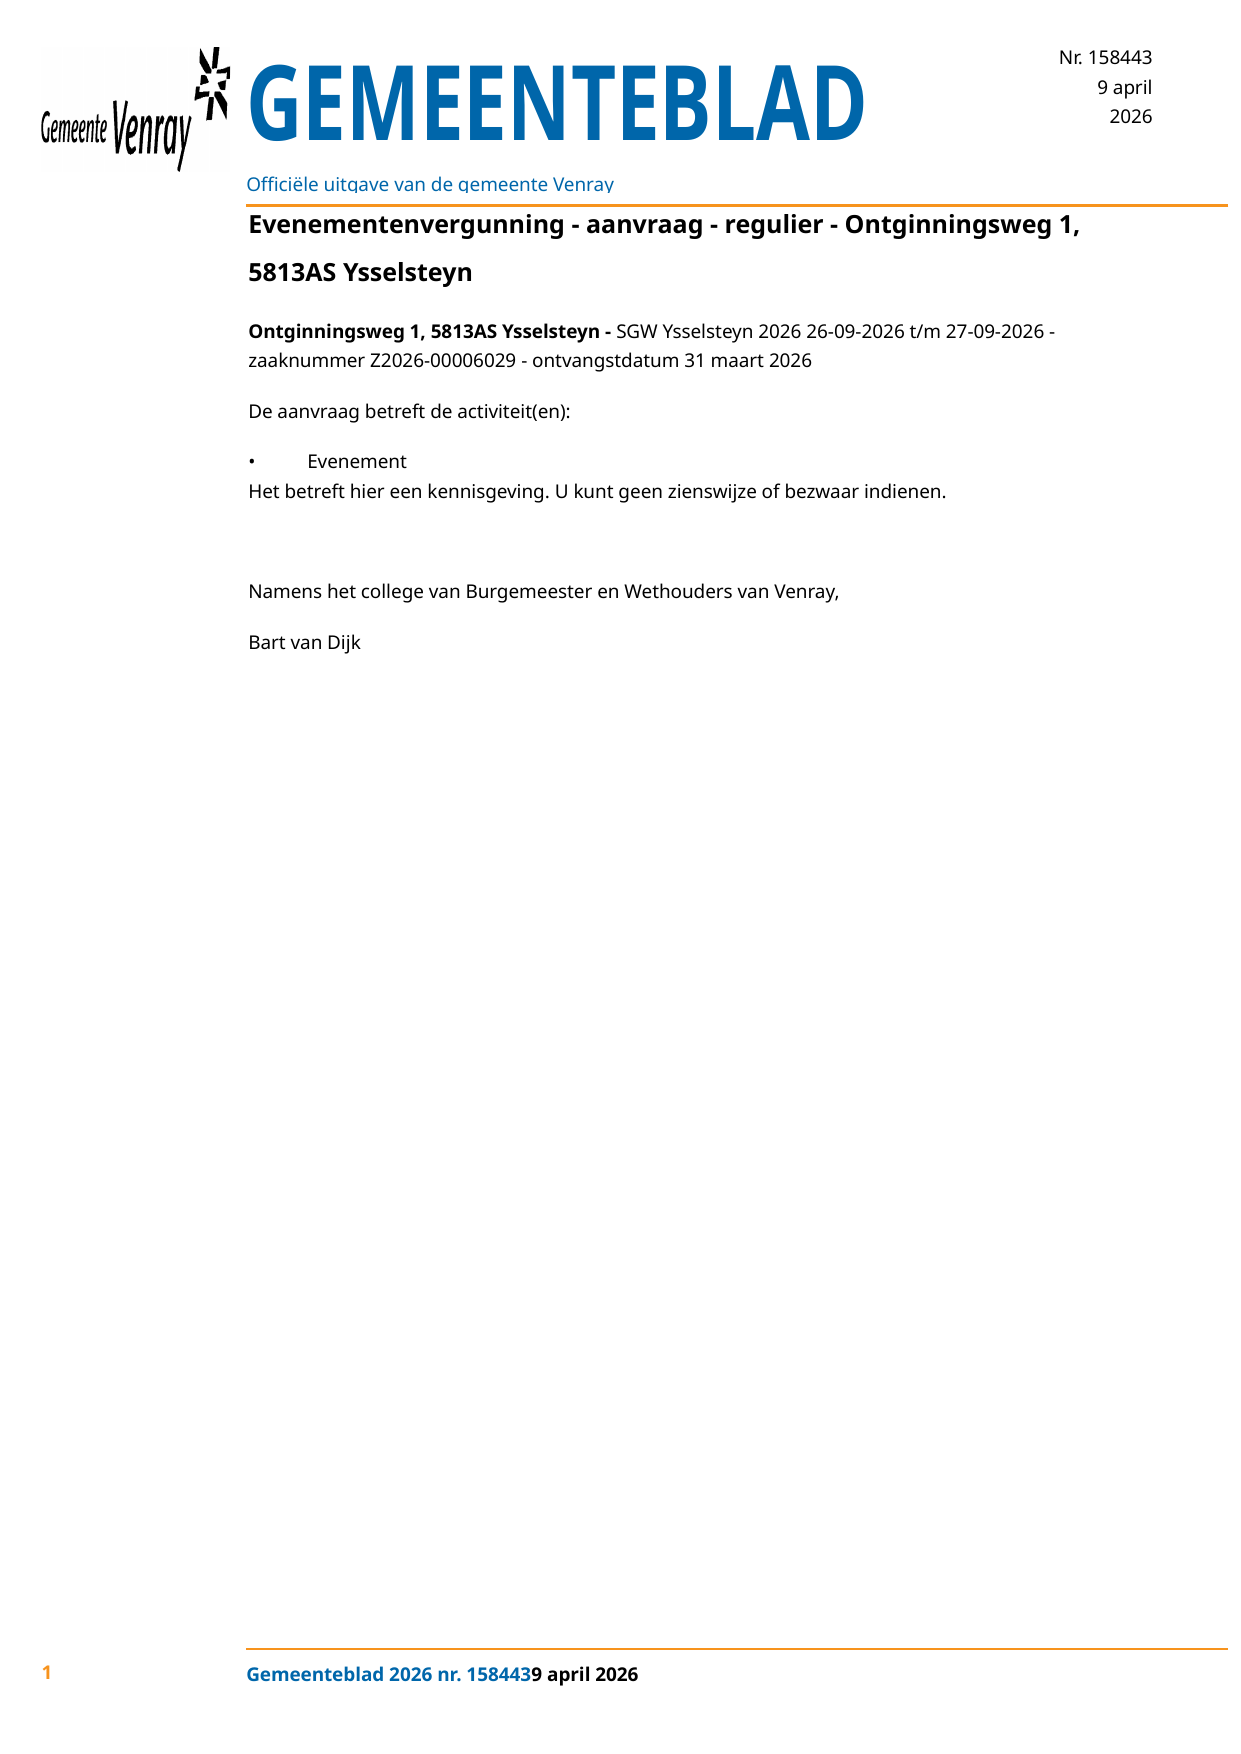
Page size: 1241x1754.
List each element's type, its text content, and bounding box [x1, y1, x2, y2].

text Ontginningsweg 1, 5813AS Ysselsteyn - SGW Ysselsteyn 2026 26-09-2026 t/m 27-09-2026 - zaaknummer Z2026-00006029 - ontvangstdatum 31 maart 2026 [248, 318, 1152, 373]
text Namens het college van Burgemeester en Wethouders van Venray, [248, 579, 1152, 604]
text Evenementenvergunning - aanvraag - regulier - Ontginningsweg 1, 5813AS Ysselsteyn [248, 207, 1152, 288]
text Het betreft hier een kennisgeving. U kunt geen zienswijze of bezwaar indienen. [248, 478, 1152, 504]
text De aanvraag betreft de activiteit(en): [248, 398, 1152, 424]
text Bart van Dijk [248, 629, 1152, 655]
list Evenement [248, 448, 1152, 474]
picture [41, 47, 231, 172]
